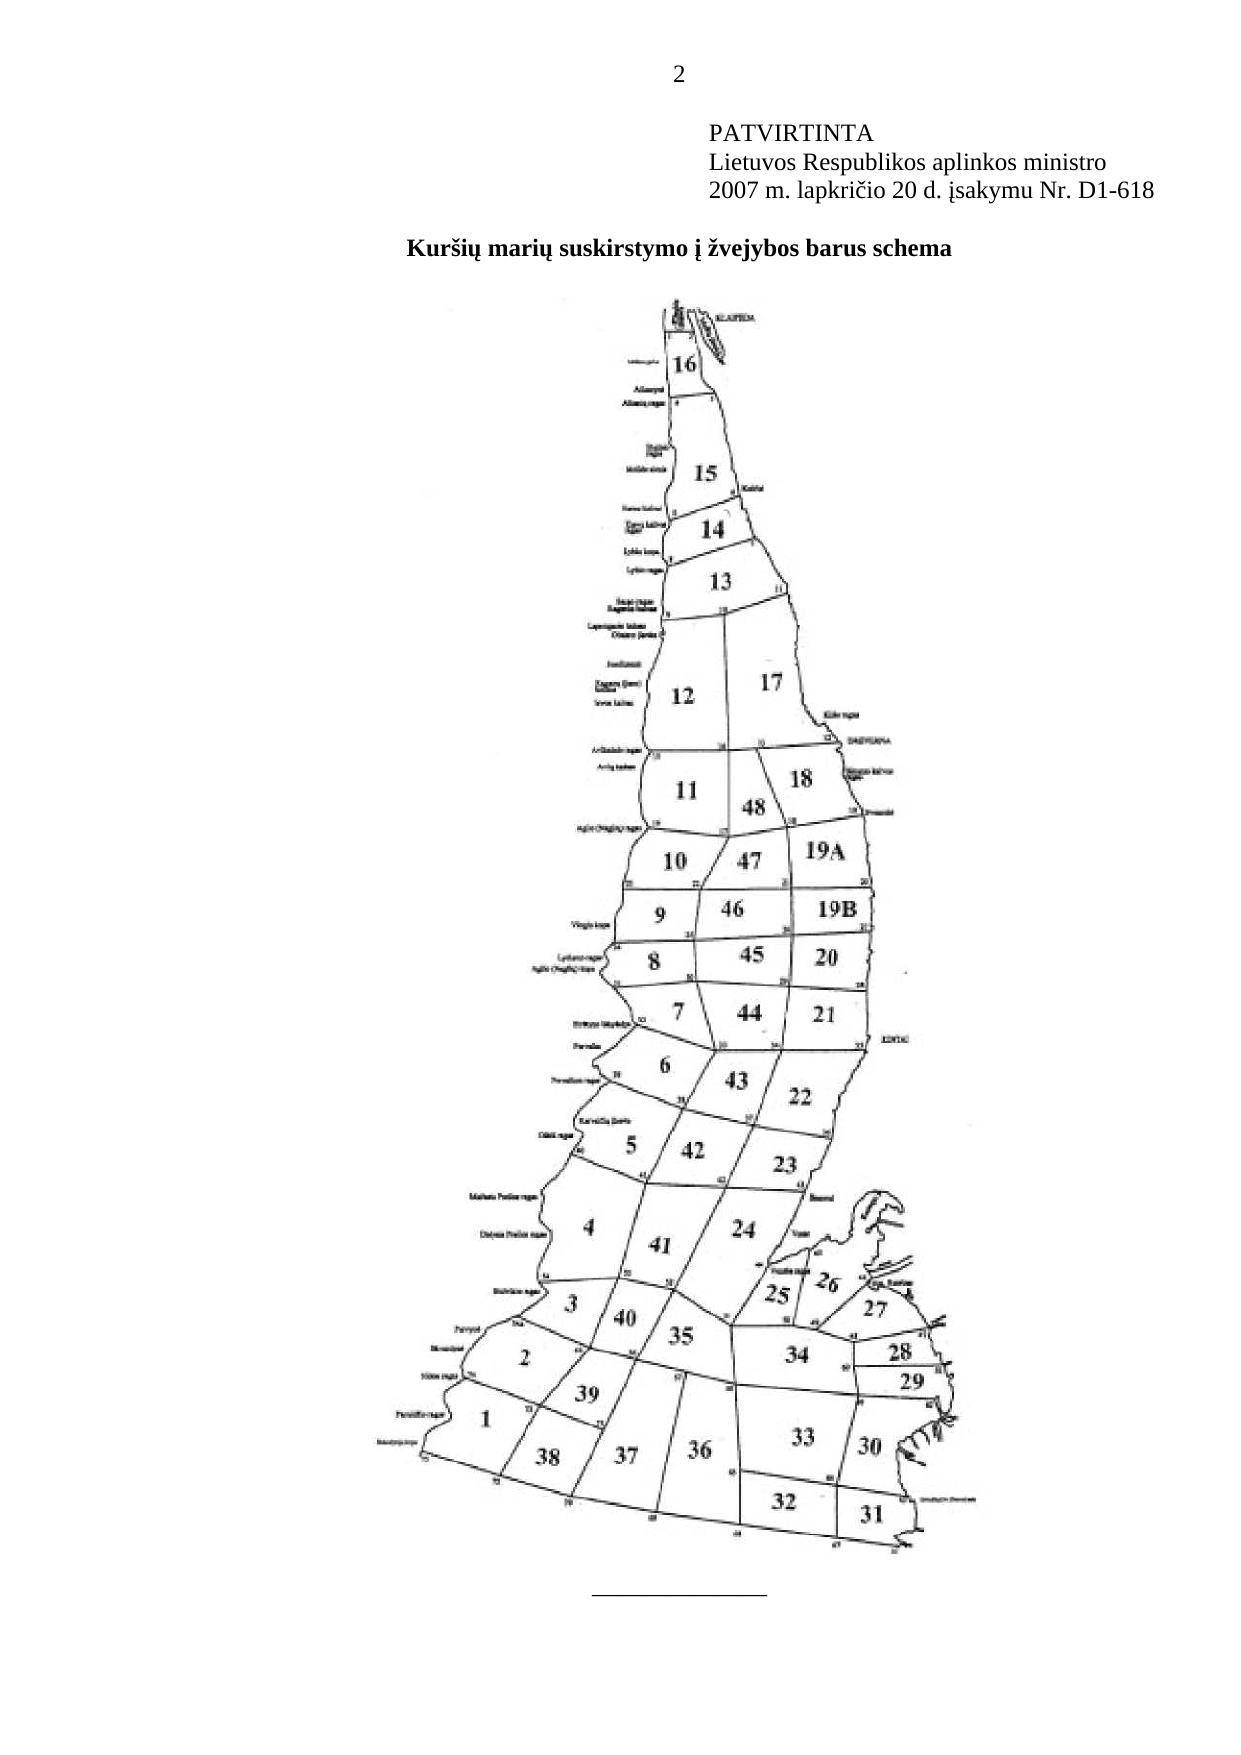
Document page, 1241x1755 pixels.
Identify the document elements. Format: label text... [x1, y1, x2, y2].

text Kuršių marių suskirstymo į žvejybos barus schema [177, 233, 1181, 262]
text Lietuvos Respublikos aplinkos ministro [177, 147, 1181, 176]
text ______________ [177, 1570, 1181, 1599]
text PATVIRTINTA [177, 118, 1181, 147]
text 2007 m. lapkričio 20 d. įsakymu Nr. D1-618 [177, 176, 1181, 204]
